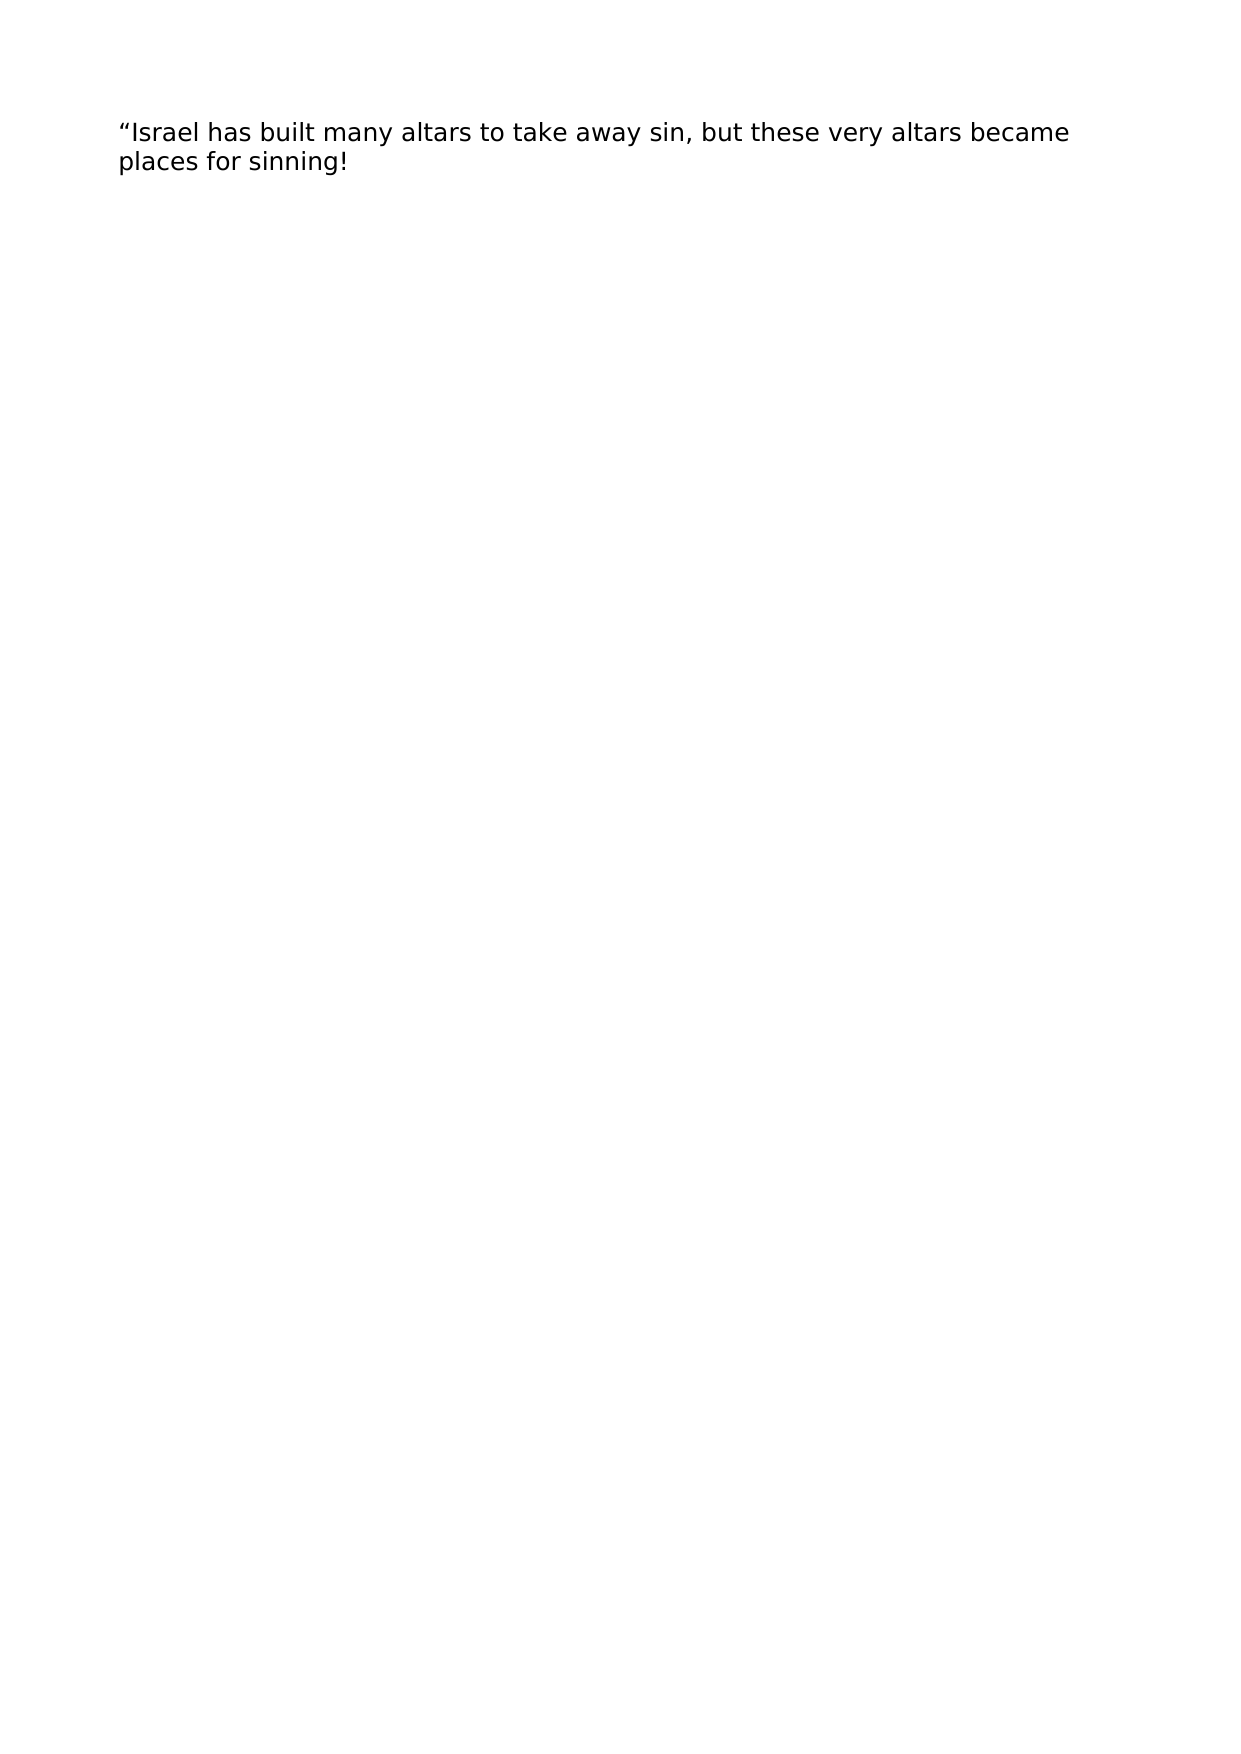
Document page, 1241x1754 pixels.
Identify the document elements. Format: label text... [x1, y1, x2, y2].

text “Israel has built many altars to take away sin, but these very altars became places for sinning! [118, 118, 1122, 176]
